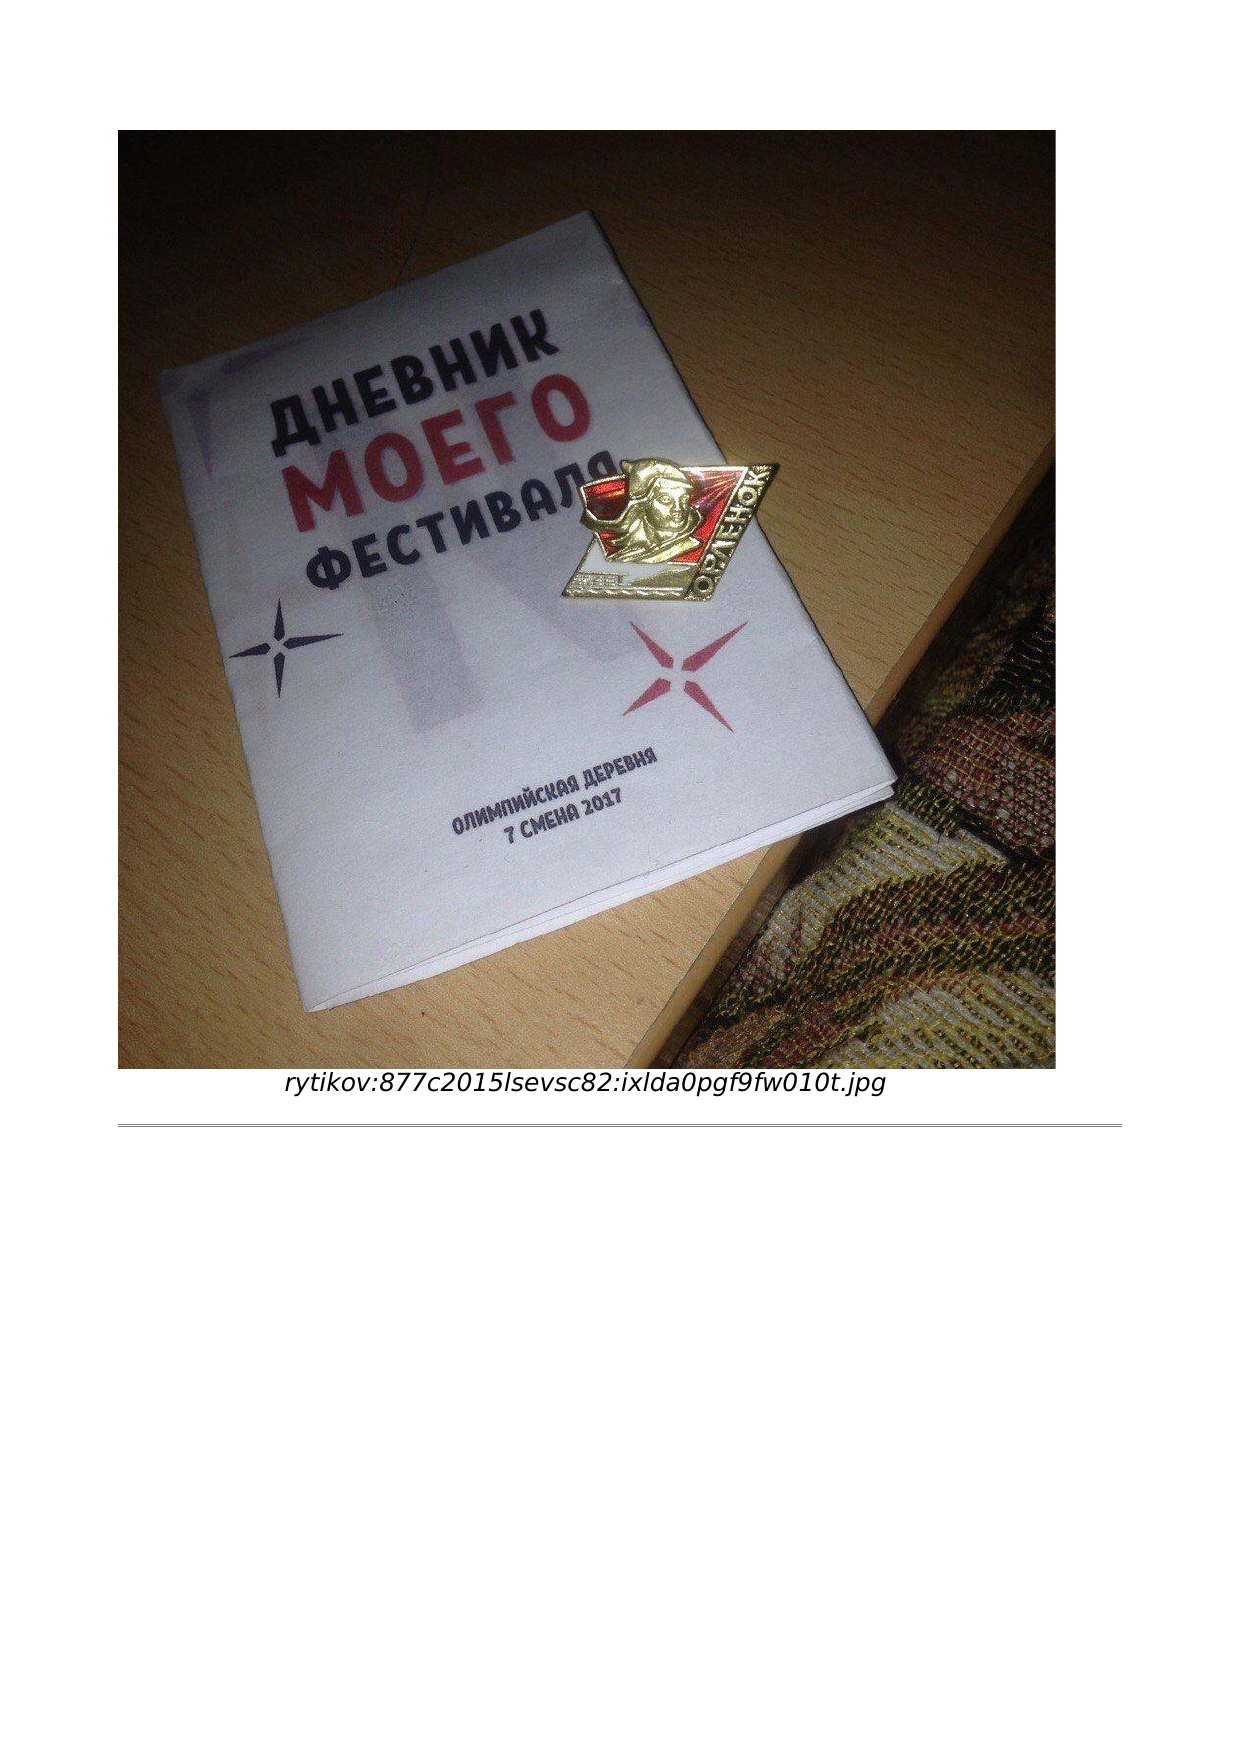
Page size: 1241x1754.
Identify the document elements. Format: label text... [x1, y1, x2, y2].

text rytikov:877c2015lsevsc82:ixlda0pgf9fw010t.jpg [118, 1069, 1056, 1097]
picture [118, 130, 1056, 1069]
